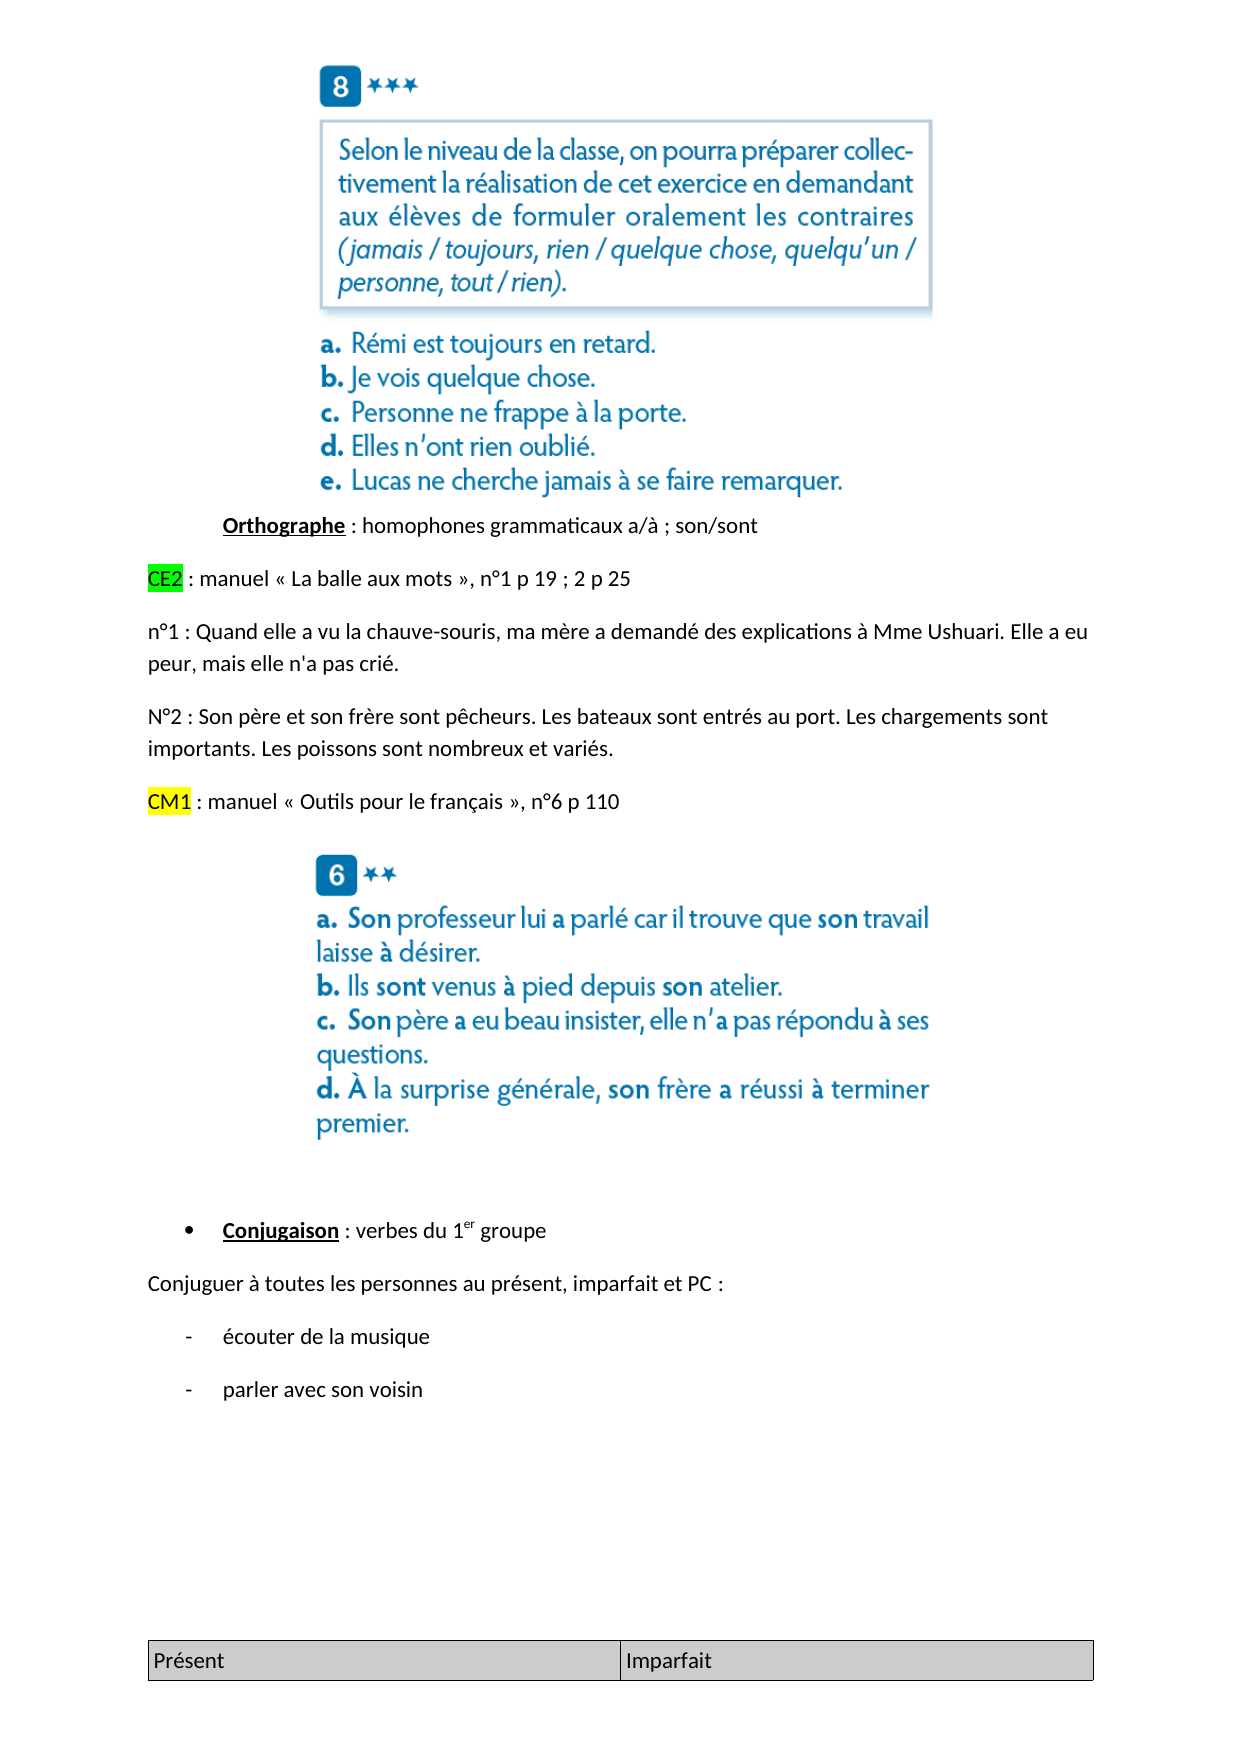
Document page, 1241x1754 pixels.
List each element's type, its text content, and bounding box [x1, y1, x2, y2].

text n°1 : Quand elle a vu la chauve-souris, ma mère a demandé des explications à Mme Ushuari. Elle a eu peur, mais elle n'a pas crié. [148, 617, 1093, 677]
list écouter de la musique [185, 1322, 1093, 1350]
table_header Imparfait [621, 1641, 1093, 1680]
text Conjuguer à toutes les personnes au présent, imparfait et PC : [148, 1269, 1093, 1297]
text CM1 : manuel « Outils pour le français », n°6 p 110 [148, 787, 1093, 815]
list parler avec son voisin [185, 1375, 1093, 1403]
text CE2 : manuel « La balle aux mots », n°1 p 19 ; 2 p 25 [148, 564, 1093, 592]
list Orthographe : homophones grammaticaux a/à ; son/sont [185, 59, 1093, 539]
text N°2 : Son père et son frère sont pêcheurs. Les bateaux sont entrés au port. Les chargements sont importants. Les poissons sont nombreux et variés. [148, 702, 1093, 762]
table_header Présent [149, 1641, 620, 1680]
list Conjugaison : verbes du 1er groupe [185, 1216, 1093, 1244]
